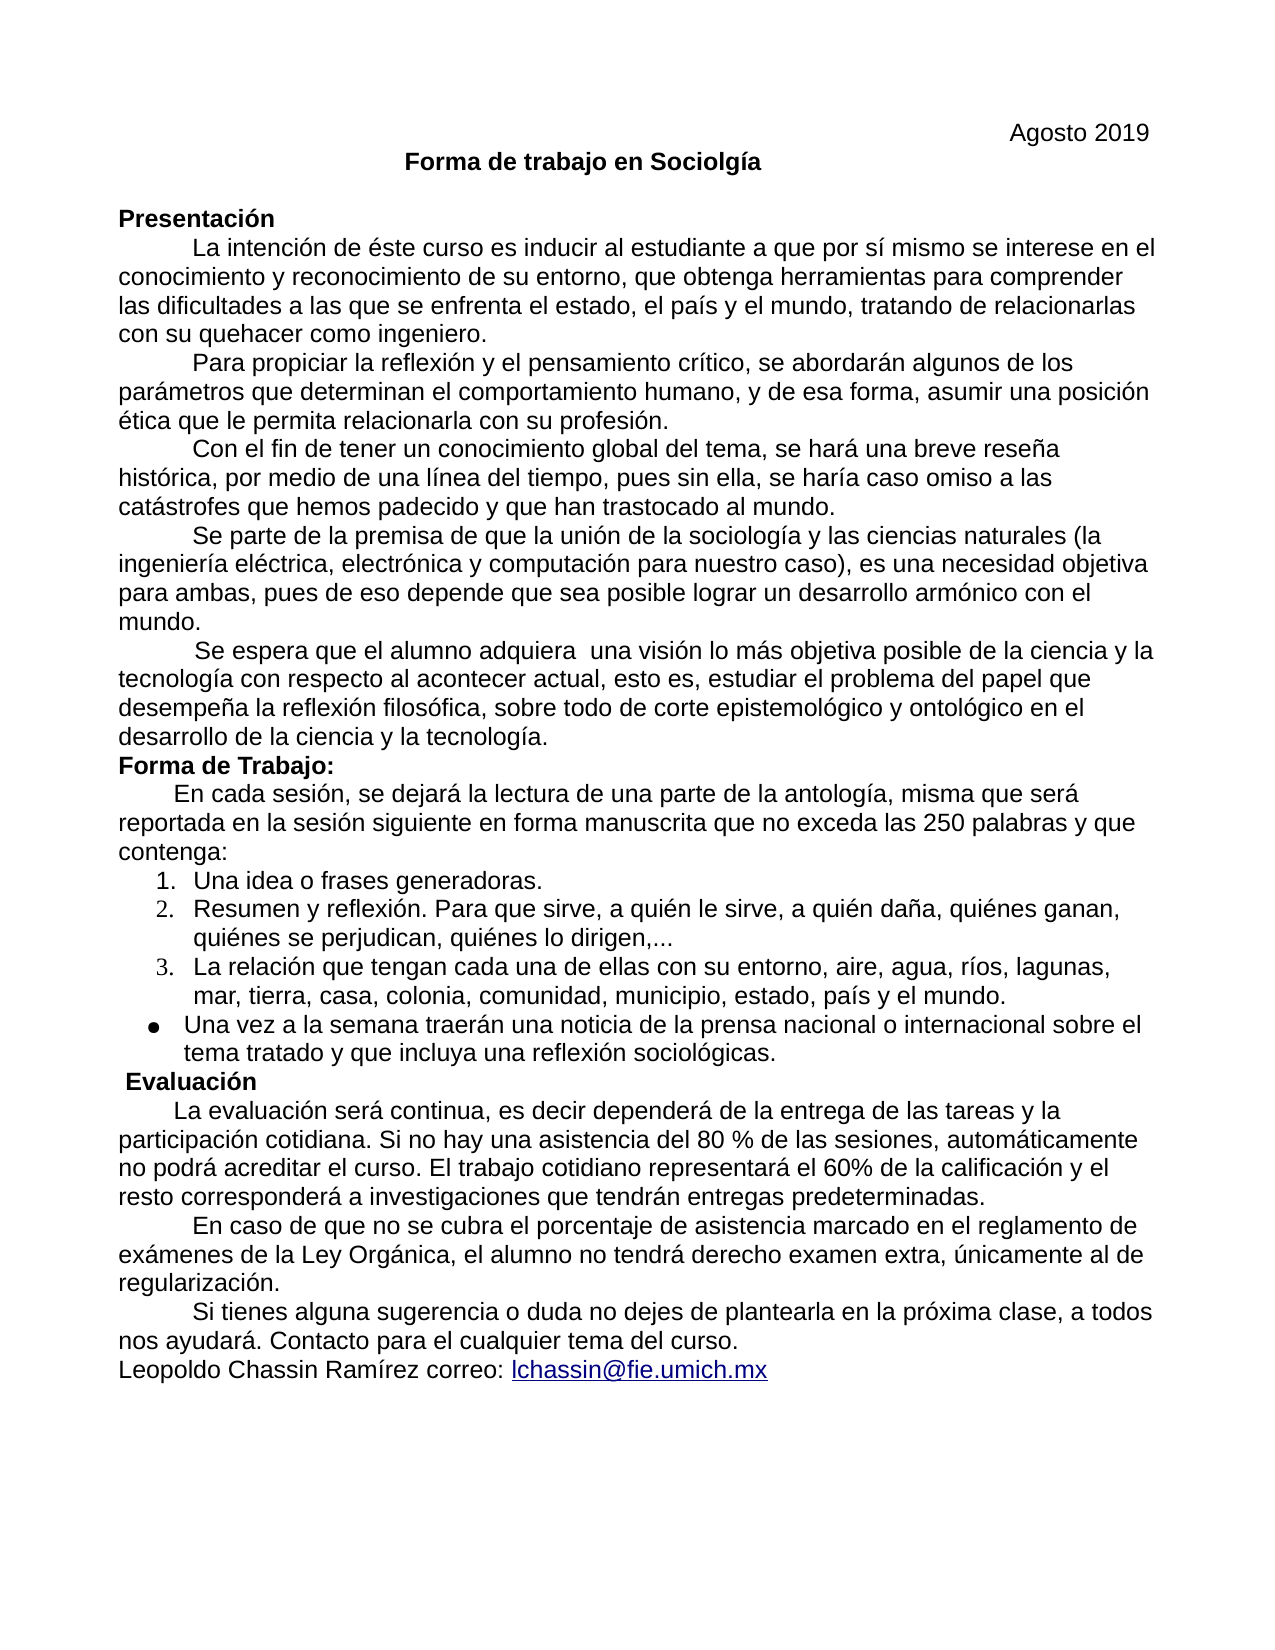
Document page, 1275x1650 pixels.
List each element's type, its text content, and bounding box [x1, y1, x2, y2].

text La intención de éste curso es inducir al estudiante a que por sí mismo se interese en el conocimiento y reconocimiento de su entorno, que obtenga herramientas para comprender las dificultades a las que se enfrenta el estado, el país y el mundo, tratando de relacionarlas con su quehacer como ingeniero. [118, 233, 1157, 348]
text En cada sesión, se dejará la lectura de una parte de la antología, misma que será reportada en la sesión siguiente en forma manuscrita que no exceda las 250 palabras y que contenga: [118, 779, 1157, 866]
list La relación que tengan cada una de ellas con su entorno, aire, agua, ríos, lagunas, mar, tierra, casa, colonia, comunidad, municipio, estado, país y el mundo. [156, 952, 1157, 1009]
text Si tienes alguna sugerencia o duda no dejes de plantearla en la próxima clase, a todos nos ayudará. Contacto para el cualquier tema del curso. [118, 1297, 1157, 1354]
text Presentación [118, 204, 1157, 233]
text Leopoldo Chassin Ramírez correo: lchassin@fie.umich.mx [118, 1354, 1157, 1383]
list Resumen y reflexión. Para que sirve, a quién le sirve, a quién daña, quiénes ganan, quiénes se perjudican, quiénes lo dirigen,... [156, 894, 1157, 952]
list Una idea o frases generadoras. [156, 866, 1157, 894]
text Se espera que el alumno adquiera una visión lo más objetiva posible de la ciencia y la [118, 636, 1157, 664]
text Con el fin de tener un conocimiento global del tema, se hará una breve reseña histórica, por medio de una línea del tiempo, pues sin ella, se haría caso omiso a las catástrofes que hemos padecido y que han trastocado al mundo. [118, 434, 1157, 521]
text participación cotidiana. Si no hay una asistencia del 80 % de las sesiones, automáticamente no podrá acreditar el curso. El trabajo cotidiano representará el 60% de la calificación y el resto corresponderá a investigaciones que tendrán entregas predeterminadas. [118, 1124, 1157, 1211]
text Agosto 2019 [118, 118, 1157, 147]
text Se parte de la premisa de que la unión de la sociología y las ciencias naturales (la ingeniería eléctrica, electrónica y computación para nuestro caso), es una necesidad objetiva para ambas, pues de eso depende que sea posible lograr un desarrollo armónico con el mundo. [118, 521, 1157, 636]
list Una vez a la semana traerán una noticia de la prensa nacional o internacional sobre el tema tratado y que incluya una reflexión sociológicas. [146, 1009, 1157, 1067]
text En caso de que no se cubra el porcentaje de asistencia marcado en el reglamento de exámenes de la Ley Orgánica, el alumno no tendrá derecho examen extra, únicamente al de regularización. [118, 1211, 1157, 1297]
text tecnología con respecto al acontecer actual, esto es, estudiar el problema del papel que desempeña la reflexión filosófica, sobre todo de corte epistemológico y ontológico en el desarrollo de la ciencia y la tecnología. [118, 664, 1157, 751]
text Forma de Trabajo: [118, 751, 1157, 779]
text La evaluación será continua, es decir dependerá de la entrega de las tareas y la [118, 1096, 1157, 1124]
text Para propiciar la reflexión y el pensamiento crítico, se abordarán algunos de los parámetros que determinan el comportamiento humano, y de esa forma, asumir una posición ética que le permita relacionarla con su profesión. [118, 348, 1157, 434]
text Forma de trabajo en Sociolgía [118, 147, 1157, 204]
text Evaluación [118, 1067, 1157, 1096]
